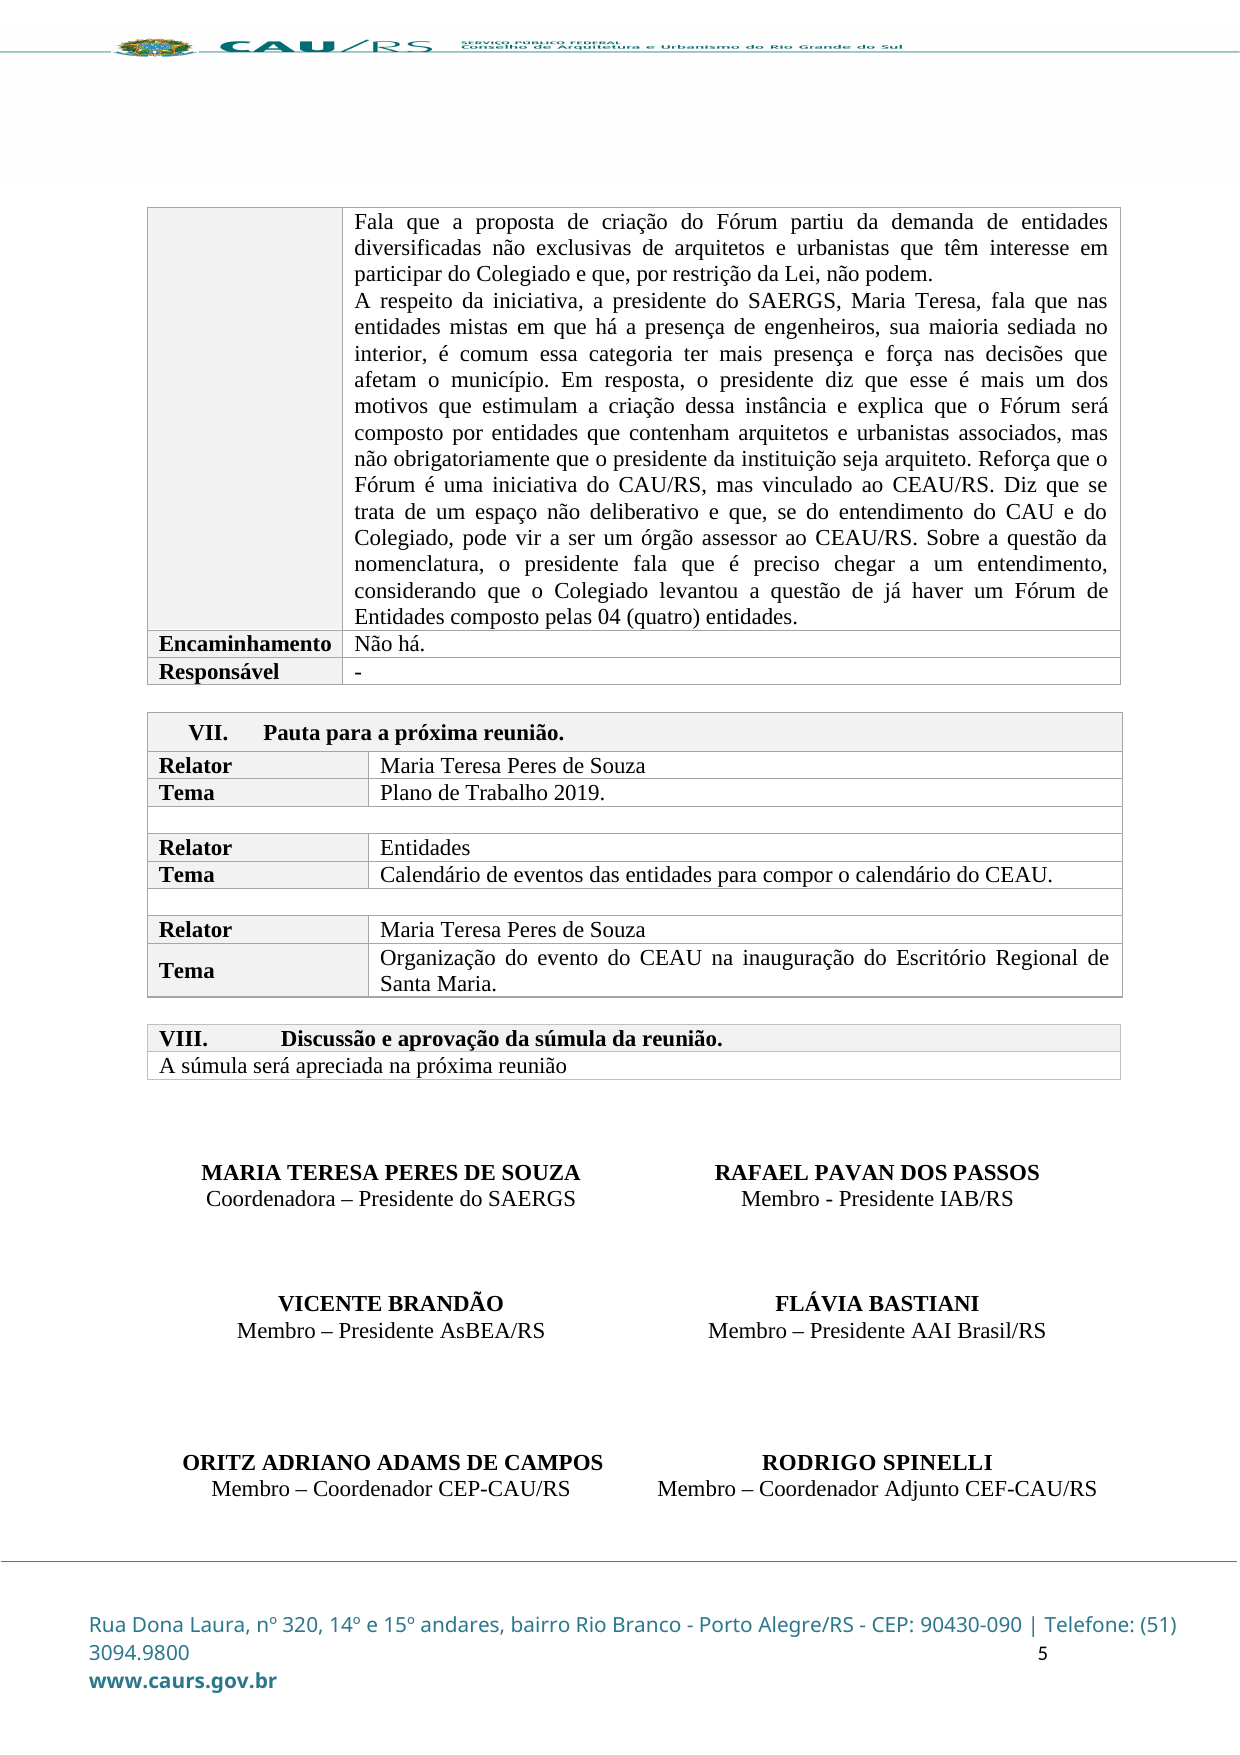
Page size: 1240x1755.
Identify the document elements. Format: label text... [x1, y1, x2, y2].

table_cell - [343, 658, 1120, 684]
table_cell Tema [148, 779, 368, 806]
table_cell ORITZ ADRIANO ADAMS DE CAMPOS Membro – Coordenador CEP-CAU/RS [148, 1370, 634, 1501]
table_cell Entidades [369, 834, 1122, 861]
table_cell RODRIGO SPINELLI Membro – Coordenador Adjunto CEF-CAU/RS [634, 1370, 1120, 1501]
table_cell VICENTE BRANDÃO Membro – Presidente AsBEA/RS [148, 1211, 634, 1369]
table_cell Maria Teresa Peres de Souza [369, 752, 1122, 778]
table_cell Relator [148, 916, 368, 943]
table_cell Calendário de eventos das entidades para compor o calendário do CEAU. [369, 862, 1122, 888]
table_cell Fala que a proposta de criação do Fórum partiu da demanda de entidades diversificadas não exclusivas de arquitetos e urbanistas que têm interesse em participar do Colegiado e que, por restrição da Lei, não podem. A respeito da iniciativa, a presidente do SAERGS, Maria Teresa, fala que nas entidades mistas em que há a presença de engenheiros, sua maioria sediada no interior, é comum essa categoria ter mais presença e força nas decisões que afetam o município. Em resposta, o presidente diz que esse é mais um dos motivos que estimulam a criação dessa instância e explica que o Fórum será composto por entidades que contenham arquitetos e urbanistas associados, mas não obrigatoriamente que o presidente da instituição seja arquiteto. Reforça que o Fórum é uma iniciativa do CAU/RS, mas vinculado ao CEAU/RS. Diz que se trata de um espaço não deliberativo e que, se do entendimento do CAU e do Colegiado, pode vir a ser um órgão assessor ao CEAU/RS. Sobre a questão da nomenclatura, o presidente fala que é preciso chegar a um entendimento, considerando que o Colegiado levantou a questão de já haver um Fórum de Entidades composto pelas 04 (quatro) entidades. [343, 208, 1120, 629]
table_cell FLÁVIA BASTIANI Membro – Presidente AAI Brasil/RS [634, 1211, 1120, 1369]
table_header RAFAEL PAVAN DOS PASSOS Membro - Presidente IAB/RS [634, 1159, 1120, 1211]
table_cell Responsável [148, 658, 342, 684]
table_cell [148, 807, 1122, 833]
table_cell Encaminhamento [148, 631, 342, 657]
table_cell [148, 1501, 634, 1528]
table_cell [148, 889, 1122, 915]
table_cell [148, 208, 342, 629]
table_cell Tema [148, 944, 368, 996]
table_cell Relator [148, 834, 368, 861]
table_cell A súmula será apreciada na próxima reunião [148, 1052, 1120, 1079]
table_header Discussão e aprovação da súmula da reunião. [148, 1025, 1120, 1051]
table_cell Relator [148, 752, 368, 778]
table_cell Plano de Trabalho 2019. [369, 779, 1122, 806]
table_header MARIA TERESA PERES DE SOUZA Coordenadora – Presidente do SAERGS [148, 1159, 634, 1211]
table_cell Tema [148, 862, 368, 888]
table_cell Não há. [343, 631, 1120, 657]
table_cell [634, 1501, 1120, 1528]
table_cell Organização do evento do CEAU na inauguração do Escritório Regional de Santa Maria. [369, 944, 1122, 996]
table_header Pauta para a próxima reunião. [148, 713, 1122, 751]
table_cell Maria Teresa Peres de Souza [369, 916, 1122, 943]
